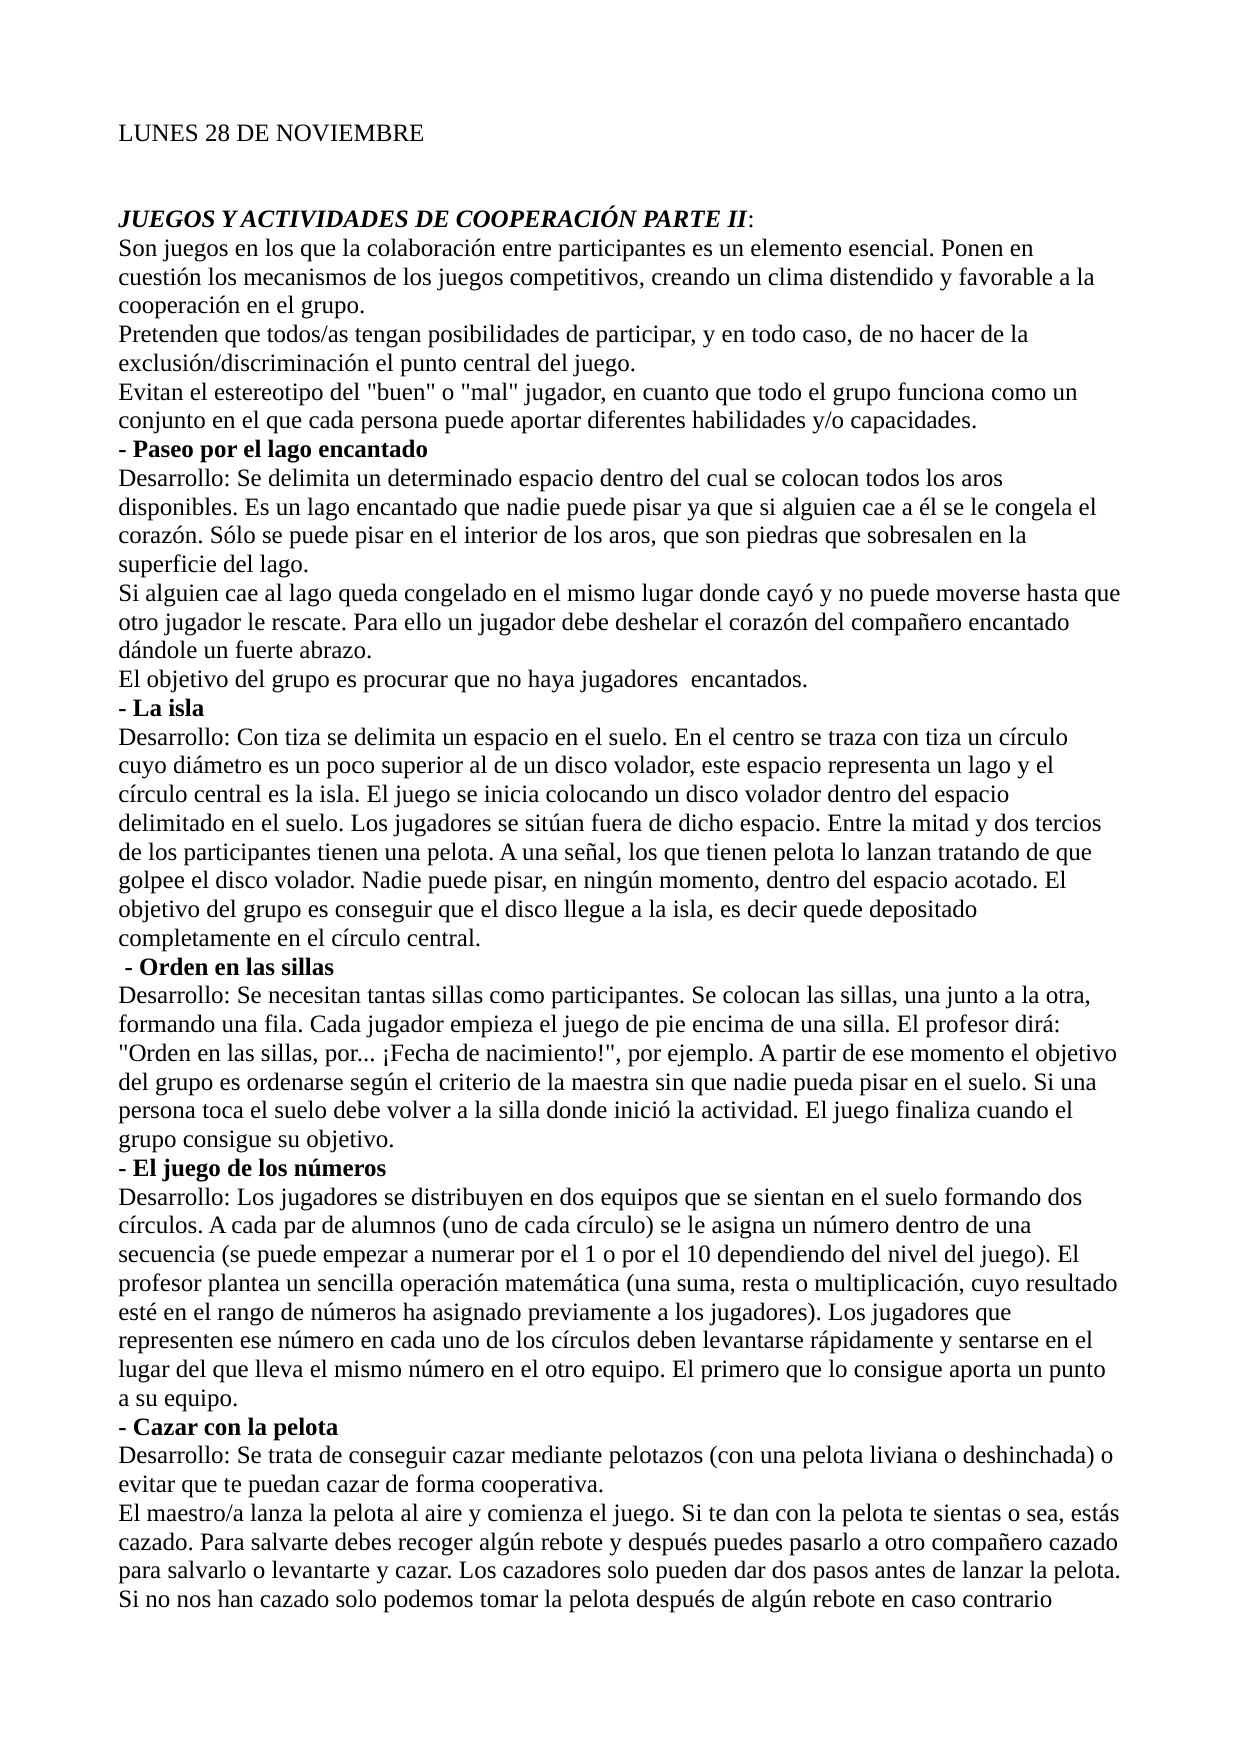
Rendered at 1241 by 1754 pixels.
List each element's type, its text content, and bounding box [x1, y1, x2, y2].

text Evitan el estereotipo del "buen" o "mal" jugador, en cuanto que todo el grupo funciona como un conjunto en el que cada persona puede aportar diferentes habilidades y/o capacidades. [118, 377, 1122, 434]
text Desarrollo: Los jugadores se distribuyen en dos equipos que se sientan en el suelo formando dos círculos. A cada par de alumnos (uno de cada círculo) se le asigna un número dentro de una secuencia (se puede empezar a numerar por el 1 o por el 10 dependiendo del nivel del juego). El profesor plantea un sencilla operación matemática (una suma, resta o multiplicación, cuyo resultado esté en el rango de números ha asignado previamente a los jugadores). Los jugadores que representen ese número en cada uno de los círculos deben levantarse rápidamente y sentarse en el lugar del que lleva el mismo número en el otro equipo. El primero que lo consigue aporta un punto a su equipo. [118, 1182, 1122, 1412]
text Desarrollo: Se necesitan tantas sillas como participantes. Se colocan las sillas, una junto a la otra, formando una fila. Cada jugador empieza el juego de pie encima de una silla. El profesor dirá: "Orden en las sillas, por... ¡Fecha de nacimiento!", por ejemplo. A partir de ese momento el objetivo del grupo es ordenarse según el criterio de la maestra sin que nadie pueda pisar en el suelo. Si una persona toca el suelo debe volver a la silla donde inició la actividad. El juego finaliza cuando el grupo consigue su objetivo. [118, 981, 1122, 1153]
text LUNES 28 DE NOVIEMBRE [118, 118, 1122, 147]
text El objetivo del grupo es procurar que no haya jugadores encantados. [118, 664, 1122, 693]
text - Paseo por el lago encantado [118, 434, 1122, 463]
text - La isla [118, 693, 1122, 722]
text Desarrollo: Se delimita un determinado espacio dentro del cual se colocan todos los aros disponibles. Es un lago encantado que nadie puede pisar ya que si alguien cae a él se le congela el corazón. Sólo se puede pisar en el interior de los aros, que son piedras que sobresalen en la superficie del lago. [118, 463, 1122, 578]
text Si alguien cae al lago queda congelado en el mismo lugar donde cayó y no puede moverse hasta que otro jugador le rescate. Para ello un jugador debe deshelar el corazón del compañero encantado dándole un fuerte abrazo. [118, 578, 1122, 664]
text Desarrollo: Con tiza se delimita un espacio en el suelo. En el centro se traza con tiza un círculo cuyo diámetro es un poco superior al de un disco volador, este espacio representa un lago y el círculo central es la isla. El juego se inicia colocando un disco volador dentro del espacio delimitado en el suelo. Los jugadores se sitúan fuera de dicho espacio. Entre la mitad y dos tercios de los participantes tienen una pelota. A una señal, los que tienen pelota lo lanzan tratando de que golpee el disco volador. Nadie puede pisar, en ningún momento, dentro del espacio acotado. El objetivo del grupo es conseguir que el disco llegue a la isla, es decir quede depositado completamente en el círculo central. [118, 722, 1122, 952]
text Pretenden que todos/as tengan posibilidades de participar, y en todo caso, de no hacer de la exclusión/discriminación el punto central del juego. [118, 319, 1122, 377]
text JUEGOS Y ACTIVIDADES DE COOPERACIÓN PARTE II: [118, 204, 1122, 233]
text Son juegos en los que la colaboración entre participantes es un elemento esencial. Ponen en cuestión los mecanismos de los juegos competitivos, creando un clima distendido y favorable a la cooperación en el grupo. [118, 233, 1122, 319]
text Desarrollo: Se trata de conseguir cazar mediante pelotazos (con una pelota liviana o deshinchada) o evitar que te puedan cazar de forma cooperativa. [118, 1441, 1122, 1498]
text - Orden en las sillas [118, 952, 1122, 981]
text - Cazar con la pelota [118, 1412, 1122, 1441]
text - El juego de los números [118, 1153, 1122, 1182]
text El maestro/a lanza la pelota al aire y comienza el juego. Si te dan con la pelota te sientas o sea, estás cazado. Para salvarte debes recoger algún rebote y después puedes pasarlo a otro compañero cazado para salvarlo o levantarte y cazar. Los cazadores solo pueden dar dos pasos antes de lanzar la pelota. Si no nos han cazado solo podemos tomar la pelota después de algún rebote en caso contrario [118, 1498, 1122, 1613]
